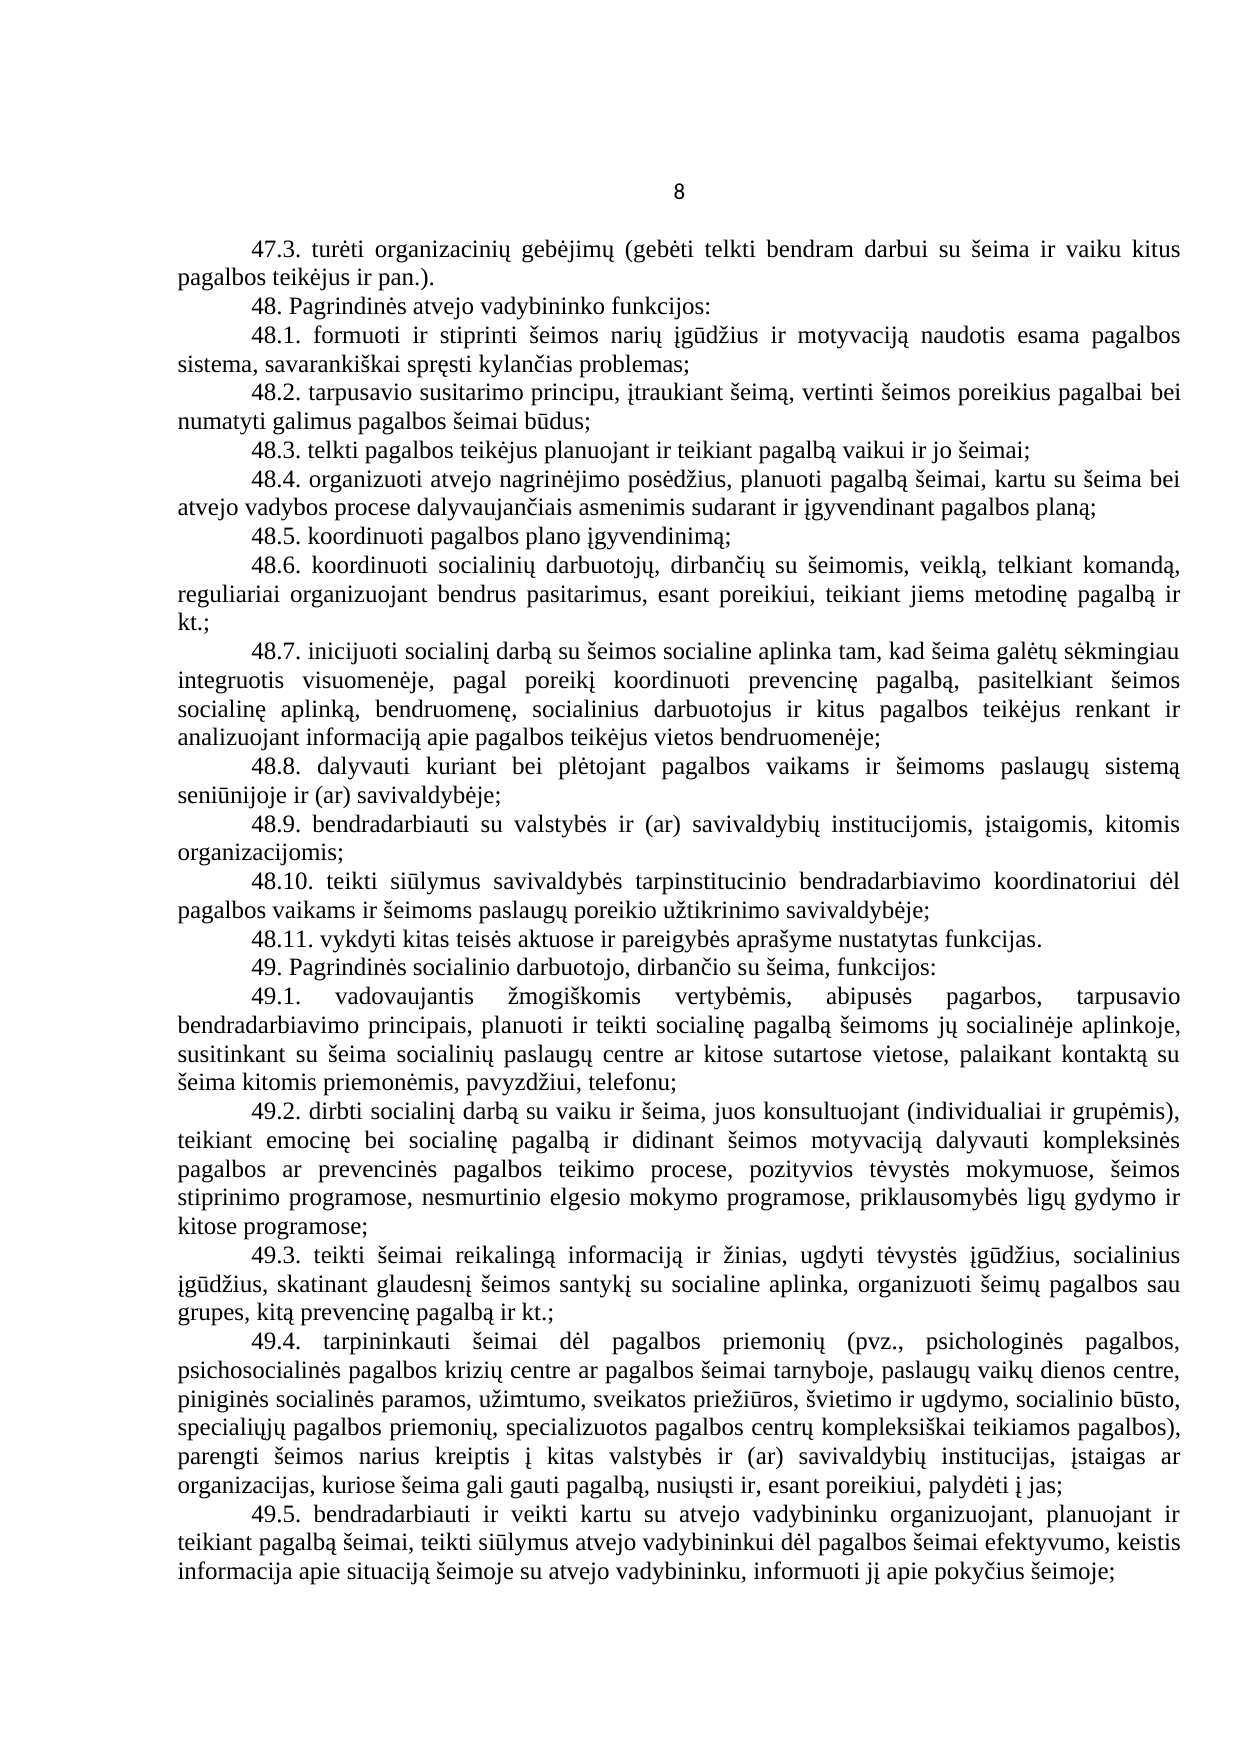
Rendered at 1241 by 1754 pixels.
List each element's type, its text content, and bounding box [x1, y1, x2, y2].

text 48.3. telkti pagalbos teikėjus planuojant ir teikiant pagalbą vaikui ir jo šeimai; [177, 435, 1181, 464]
text 47.3. turėti organizacinių gebėjimų (gebėti telkti bendram darbui su šeima ir vaiku kitus pagalbos teikėjus ir pan.). [177, 234, 1181, 291]
text 49. Pagrindinės socialinio darbuotojo, dirbančio su šeima, funkcijos: [177, 952, 1181, 981]
text 49.1. vadovaujantis žmogiškomis vertybėmis, abipusės pagarbos, tarpusavio bendradarbiavimo principais, planuoti ir teikti socialinę pagalbą šeimoms jų socialinėje aplinkoje, susitinkant su šeima socialinių paslaugų centre ar kitose sutartose vietose, palaikant kontaktą su šeima kitomis priemonėmis, pavyzdžiui, telefonu; [177, 981, 1181, 1096]
text 48.8. dalyvauti kuriant bei plėtojant pagalbos vaikams ir šeimoms paslaugų sistemą seniūnijoje ir (ar) savivaldybėje; [177, 751, 1181, 809]
text 49.3. teikti šeimai reikalingą informaciją ir žinias, ugdyti tėvystės įgūdžius, socialinius įgūdžius, skatinant glaudesnį šeimos santykį su socialine aplinka, organizuoti šeimų pagalbos sau grupes, kitą prevencinę pagalbą ir kt.; [177, 1240, 1181, 1326]
text 48.2. tarpusavio susitarimo principu, įtraukiant šeimą, vertinti šeimos poreikius pagalbai bei numatyti galimus pagalbos šeimai būdus; [177, 377, 1181, 435]
text 48.11. vykdyti kitas teisės aktuose ir pareigybės aprašyme nustatytas funkcijas. [177, 924, 1181, 952]
text 48.6. koordinuoti socialinių darbuotojų, dirbančių su šeimomis, veiklą, telkiant komandą, reguliariai organizuojant bendrus pasitarimus, esant poreikiui, teikiant jiems metodinę pagalbą ir kt.; [177, 550, 1181, 636]
text 48.4. organizuoti atvejo nagrinėjimo posėdžius, planuoti pagalbą šeimai, kartu su šeima bei atvejo vadybos procese dalyvaujančiais asmenimis sudarant ir įgyvendinant pagalbos planą; [177, 464, 1181, 521]
text 49.2. dirbti socialinį darbą su vaiku ir šeima, juos konsultuojant (individualiai ir grupėmis), teikiant emocinę bei socialinę pagalbą ir didinant šeimos motyvaciją dalyvauti kompleksinės pagalbos ar prevencinės pagalbos teikimo procese, pozityvios tėvystės mokymuose, šeimos stiprinimo programose, nesmurtinio elgesio mokymo programose, priklausomybės ligų gydymo ir kitose programose; [177, 1096, 1181, 1240]
text 48.5. koordinuoti pagalbos plano įgyvendinimą; [177, 521, 1181, 550]
text 48. Pagrindinės atvejo vadybininko funkcijos: [177, 291, 1181, 320]
text 48.9. bendradarbiauti su valstybės ir (ar) savivaldybių institucijomis, įstaigomis, kitomis organizacijomis; [177, 809, 1181, 866]
text 49.5. bendradarbiauti ir veikti kartu su atvejo vadybininku organizuojant, planuojant ir teikiant pagalbą šeimai, teikti siūlymus atvejo vadybininkui dėl pagalbos šeimai efektyvumo, keistis informacija apie situaciją šeimoje su atvejo vadybininku, informuoti jį apie pokyčius šeimoje; [177, 1499, 1181, 1585]
text 48.10. teikti siūlymus savivaldybės tarpinstitucinio bendradarbiavimo koordinatoriui dėl pagalbos vaikams ir šeimoms paslaugų poreikio užtikrinimo savivaldybėje; [177, 866, 1181, 924]
text 49.4. tarpininkauti šeimai dėl pagalbos priemonių (pvz., psichologinės pagalbos, psichosocialinės pagalbos krizių centre ar pagalbos šeimai tarnyboje, paslaugų vaikų dienos centre, piniginės socialinės paramos, užimtumo, sveikatos priežiūros, švietimo ir ugdymo, socialinio būsto, specialiųjų pagalbos priemonių, specializuotos pagalbos centrų kompleksiškai teikiamos pagalbos), parengti šeimos narius kreiptis į kitas valstybės ir (ar) savivaldybių institucijas, įstaigas ar organizacijas, kuriose šeima gali gauti pagalbą, nusiųsti ir, esant poreikiui, palydėti į jas; [177, 1326, 1181, 1499]
text 48.7. inicijuoti socialinį darbą su šeimos socialine aplinka tam, kad šeima galėtų sėkmingiau integruotis visuomenėje, pagal poreikį koordinuoti prevencinę pagalbą, pasitelkiant šeimos socialinę aplinką, bendruomenę, socialinius darbuotojus ir kitus pagalbos teikėjus renkant ir analizuojant informaciją apie pagalbos teikėjus vietos bendruomenėje; [177, 636, 1181, 751]
text 48.1. formuoti ir stiprinti šeimos narių įgūdžius ir motyvaciją naudotis esama pagalbos sistema, savarankiškai spręsti kylančias problemas; [177, 320, 1181, 377]
